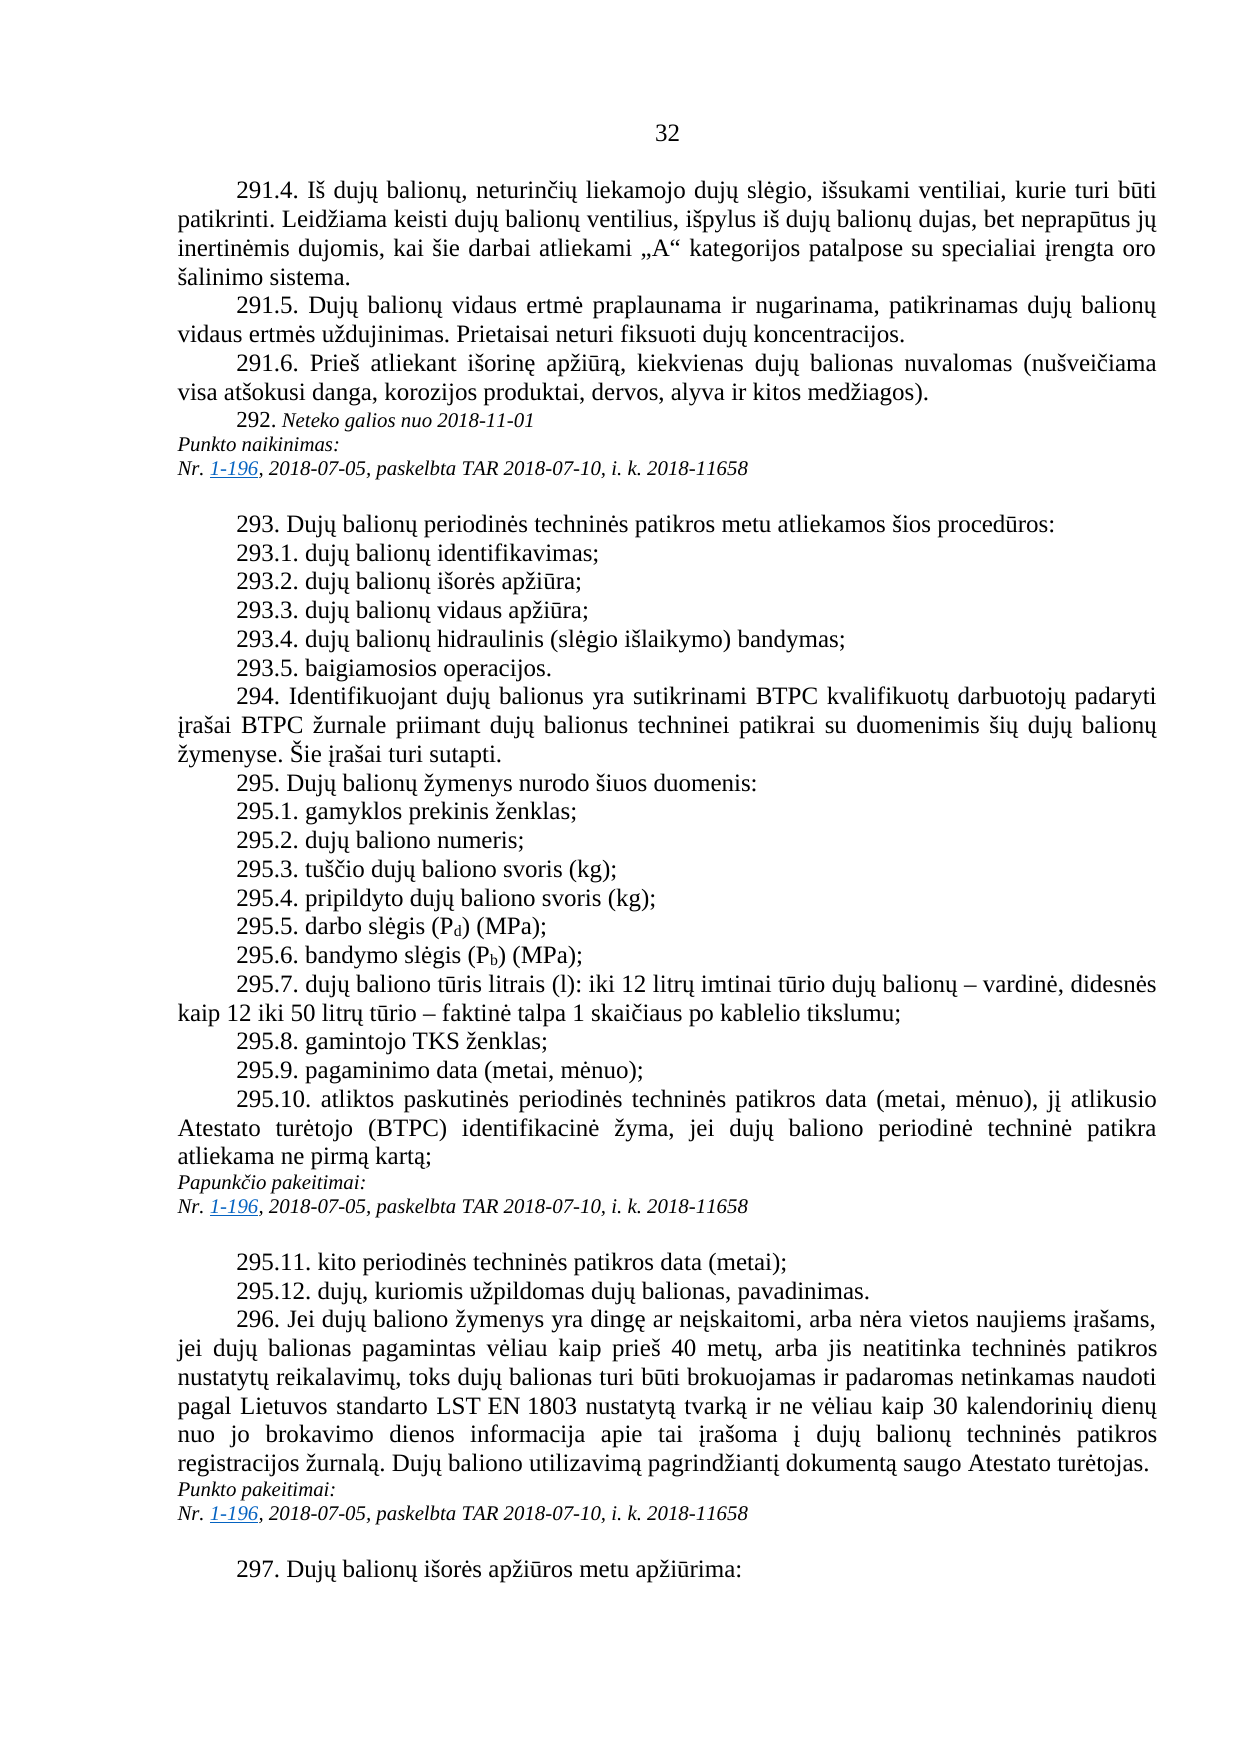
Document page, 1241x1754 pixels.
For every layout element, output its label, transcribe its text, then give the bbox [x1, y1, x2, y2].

text 293.3. dujų balionų vidaus apžiūra; [177, 595, 1157, 624]
text 293.5. baigiamosios operacijos. [177, 653, 1157, 681]
text 295.11. kito periodinės techninės patikros data (metai); [177, 1247, 1157, 1276]
text 295.7. dujų baliono tūris litrais (l): iki 12 litrų imtinai tūrio dujų balionų – vardinė, didesnės kaip 12 iki 50 litrų tūrio – faktinė talpa 1 skaičiaus po kablelio tikslumu; [177, 969, 1157, 1026]
text Nr. 1-196, 2018-07-05, paskelbta TAR 2018-07-10, i. k. 2018-11658 [177, 1501, 1157, 1525]
text Punkto naikinimas: [177, 432, 1157, 456]
text 295.6. bandymo slėgis (Pb) (MPa); [177, 940, 1157, 969]
text 293.2. dujų balionų išorės apžiūra; [177, 566, 1157, 595]
text 295.1. gamyklos prekinis ženklas; [177, 796, 1157, 825]
text 294. Identifikuojant dujų balionus yra sutikrinami BTPC kvalifikuotų darbuotojų padaryti įrašai BTPC žurnale priimant dujų balionus techninei patikrai su duomenimis šių dujų balionų žymenyse. Šie įrašai turi sutapti. [177, 681, 1157, 768]
text Papunkčio pakeitimai: [177, 1170, 1157, 1194]
text 293. Dujų balionų periodinės techninės patikros metu atliekamos šios procedūros: [177, 509, 1157, 538]
text 293.4. dujų balionų hidraulinis (slėgio išlaikymo) bandymas; [177, 624, 1157, 653]
text 292. Neteko galios nuo 2018-11-01 [177, 406, 1157, 432]
text 295. Dujų balionų žymenys nurodo šiuos duomenis: [177, 768, 1157, 796]
text 295.5. darbo slėgis (Pd) (MPa); [177, 911, 1157, 940]
text 295.2. dujų baliono numeris; [177, 825, 1157, 854]
text 295.4. pripildyto dujų baliono svoris (kg); [177, 883, 1157, 911]
text 297. Dujų balionų išorės apžiūros metu apžiūrima: [177, 1554, 1157, 1583]
text Punkto pakeitimai: [177, 1477, 1157, 1501]
text 295.12. dujų, kuriomis užpildomas dujų balionas, pavadinimas. [177, 1276, 1157, 1304]
text 293.1. dujų balionų identifikavimas; [177, 538, 1157, 566]
text 291.4. Iš dujų balionų, neturinčių liekamojo dujų slėgio, išsukami ventiliai, kurie turi būti patikrinti. Leidžiama keisti dujų balionų ventilius, išpylus iš dujų balionų dujas, bet neprapūtus jų inertinėmis dujomis, kai šie darbai atliekami „A“ kategorijos patalpose su specialiai įrengta oro šalinimo sistema. [177, 176, 1157, 291]
text 295.9. pagaminimo data (metai, mėnuo); [177, 1055, 1157, 1084]
text Nr. 1-196, 2018-07-05, paskelbta TAR 2018-07-10, i. k. 2018-11658 [177, 1194, 1157, 1218]
text 291.5. Dujų balionų vidaus ertmė praplaunama ir nugarinama, patikrinamas dujų balionų vidaus ertmės uždujinimas. Prietaisai neturi fiksuoti dujų koncentracijos. [177, 291, 1157, 348]
text 291.6. Prieš atliekant išorinę apžiūrą, kiekvienas dujų balionas nuvalomas (nušveičiama visa atšokusi danga, korozijos produktai, dervos, alyva ir kitos medžiagos). [177, 348, 1157, 406]
text 295.3. tuščio dujų baliono svoris (kg); [177, 854, 1157, 883]
text Nr. 1-196, 2018-07-05, paskelbta TAR 2018-07-10, i. k. 2018-11658 [177, 456, 1157, 480]
text 295.10. atliktos paskutinės periodinės techninės patikros data (metai, mėnuo), jį atlikusio Atestato turėtojo (BTPC) identifikacinė žyma, jei dujų baliono periodinė techninė patikra atliekama ne pirmą kartą; [177, 1084, 1157, 1170]
text 296. Jei dujų baliono žymenys yra dingę ar neįskaitomi, arba nėra vietos naujiems įrašams, jei dujų balionas pagamintas vėliau kaip prieš 40 metų, arba jis neatitinka techninės patikros nustatytų reikalavimų, toks dujų balionas turi būti brokuojamas ir padaromas netinkamas naudoti pagal Lietuvos standarto LST EN 1803 nustatytą tvarką ir ne vėliau kaip 30 kalendorinių dienų nuo jo brokavimo dienos informacija apie tai įrašoma į dujų balionų techninės patikros registracijos žurnalą. Dujų baliono utilizavimą pagrindžiantį dokumentą saugo Atestato turėtojas. [177, 1304, 1157, 1477]
text 295.8. gamintojo TKS ženklas; [177, 1026, 1157, 1055]
